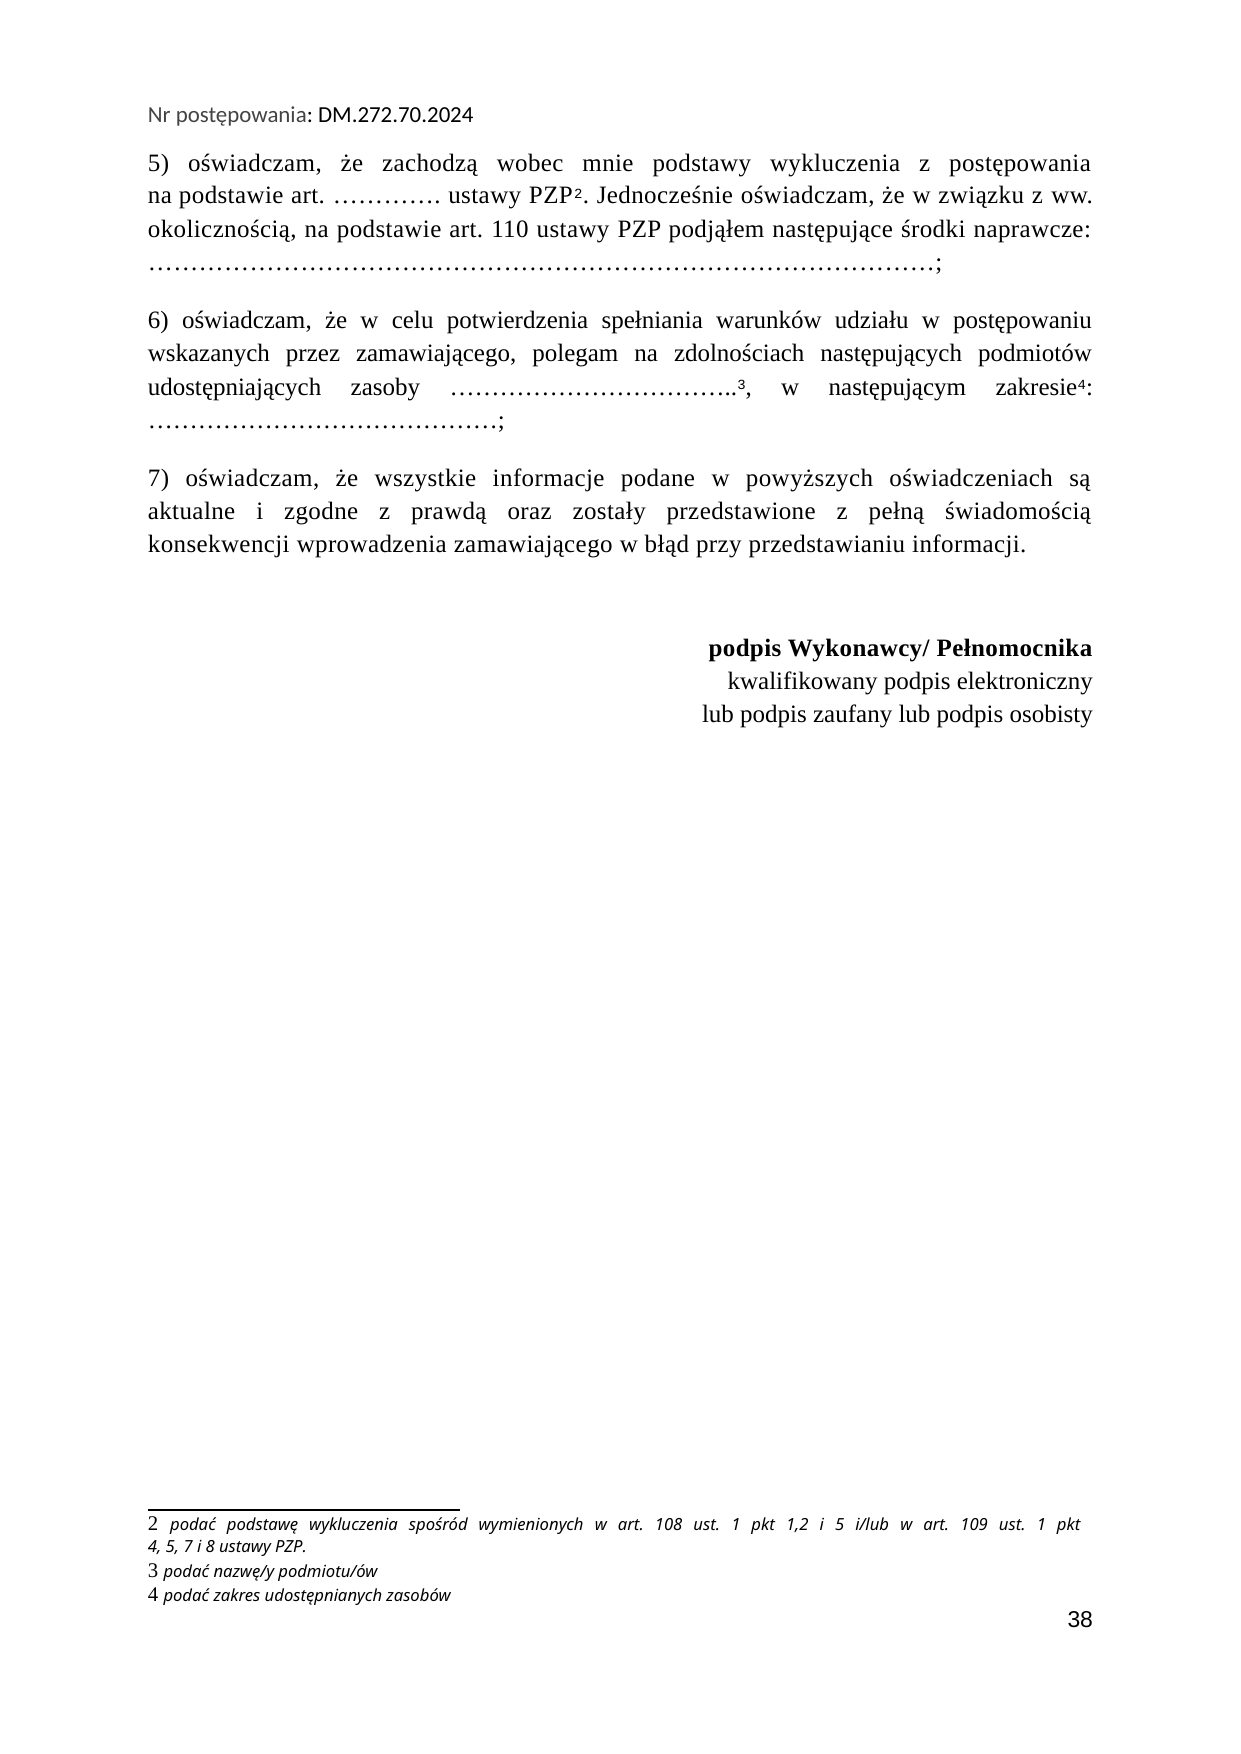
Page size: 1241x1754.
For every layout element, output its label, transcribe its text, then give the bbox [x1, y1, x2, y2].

text podać podstawę wykluczenia spośród wymienionych w art. 108 ust. 1 pkt 1,2 i 5 i/lub w art. 109 ust. 1 pkt 4, 5, 7 i 8 ustawy PZP. [148, 1511, 1093, 1558]
text 5) oświadczam, że zachodzą wobec mnie podstawy wykluczenia z postępowania na podstawie art. …………. ustawy PZP. Jednocześnie oświadczam, że w związku z ww. okolicznością, na podstawie art. 110 ustawy PZP podjąłem następujące środki naprawcze: …………………………………………………………………………………; [148, 148, 1093, 276]
text podać nazwę/y podmiotu/ów [148, 1558, 1093, 1582]
text lub podpis zaufany lub podpis osobisty [148, 699, 1093, 728]
text podpis Wykonawcy/ Pełnomocnika [148, 633, 1093, 662]
text kwalifikowany podpis elektroniczny [709, 666, 1093, 695]
text 7) oświadczam, że wszystkie informacje podane w powyższych oświadczeniach są aktualne i zgodne z prawdą oraz zostały przedstawione z pełną świadomością konsekwencji wprowadzenia zamawiającego w błąd przy przedstawianiu informacji. [148, 463, 1093, 558]
text podać zakres udostępnianych zasobów [148, 1582, 1093, 1606]
text 6) oświadczam, że w celu potwierdzenia spełniania warunków udziału w postępowaniu wskazanych przez zamawiającego, polegam na zdolnościach następujących podmiotów udostępniających zasoby …………………………….., w następującym zakresie: ……………………………………; [148, 306, 1093, 434]
